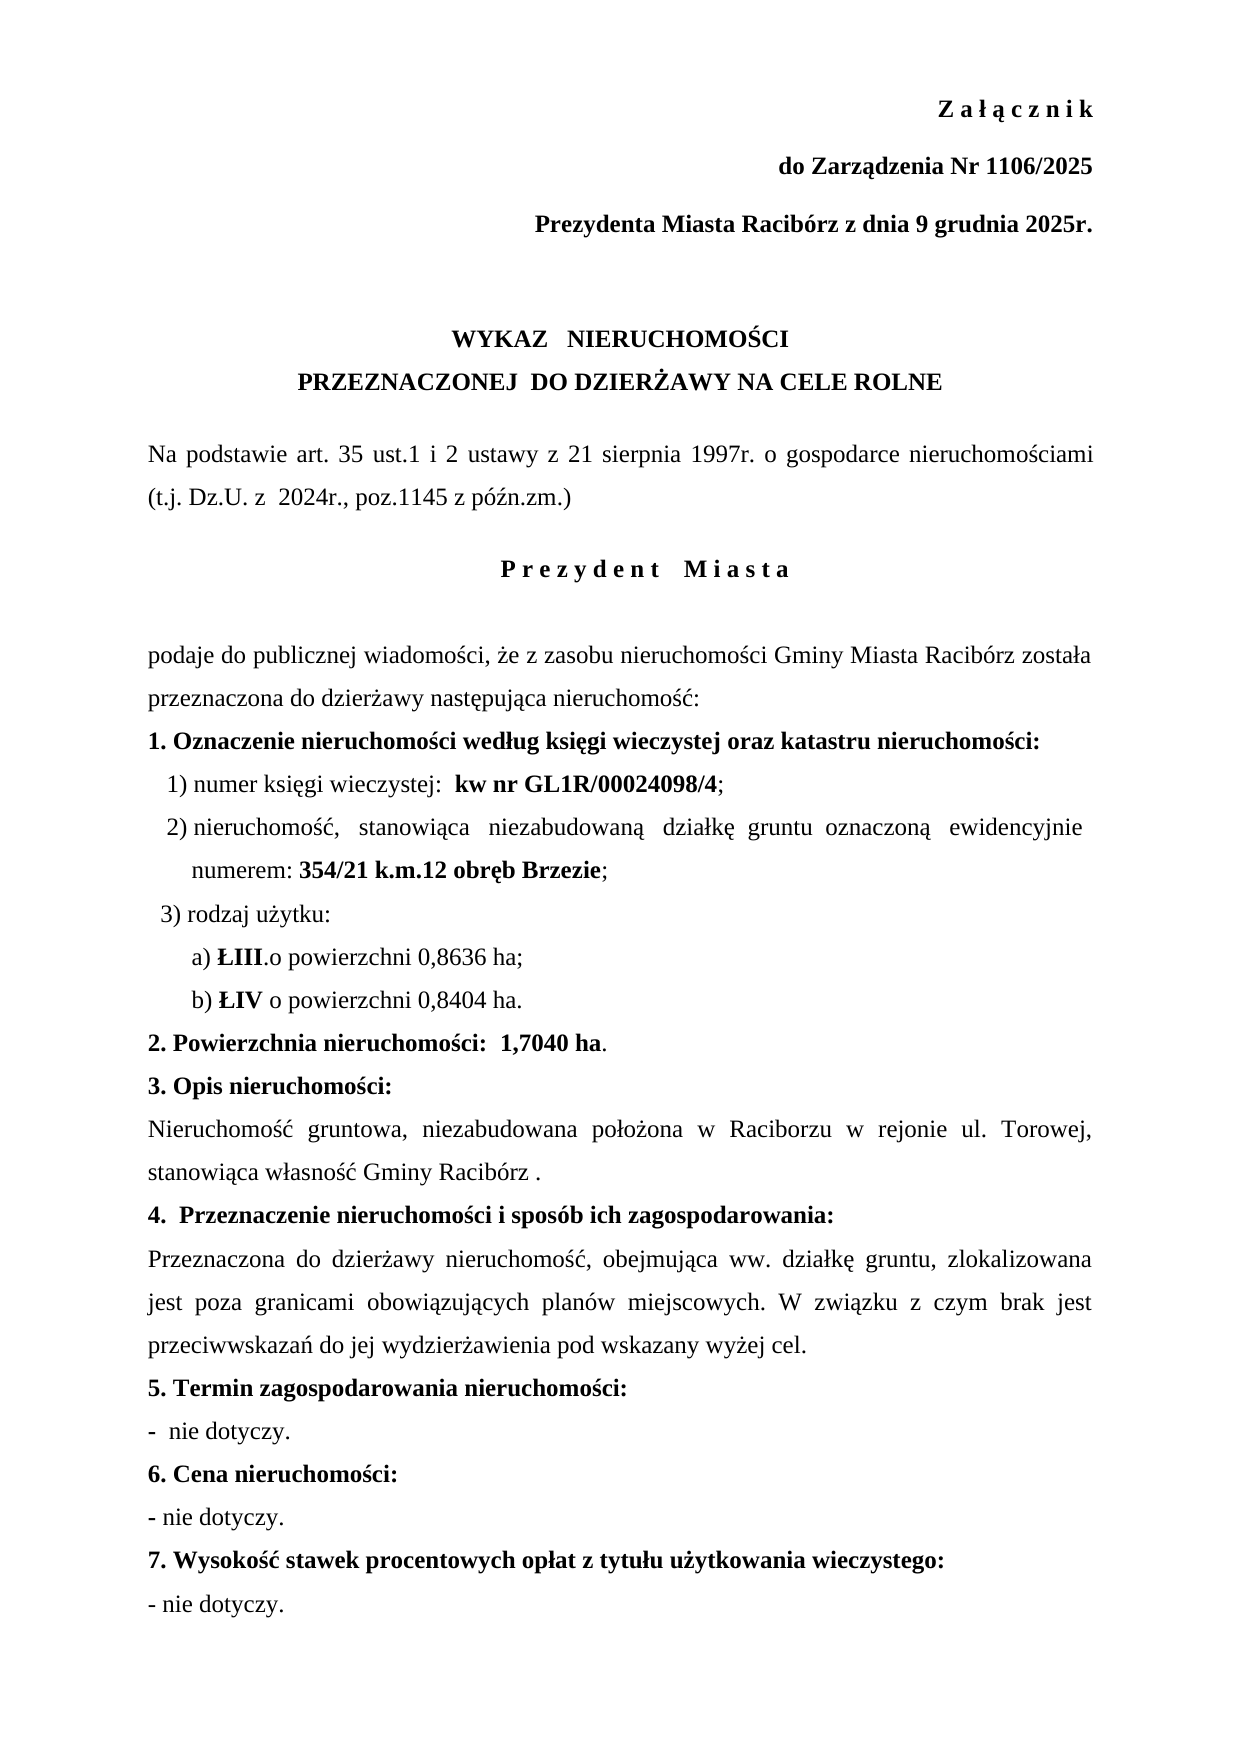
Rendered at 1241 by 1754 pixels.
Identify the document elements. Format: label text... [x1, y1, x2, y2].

text 3. Opis nieruchomości: [148, 1071, 1093, 1100]
text - nie dotyczy. [148, 1502, 1093, 1531]
text P r e z y d e n t M i a s t a [148, 554, 1141, 626]
text Nieruchomość gruntowa, niezabudowana położona w Raciborzu w rejonie ul. Torowej, stanowiąca własność Gminy Racibórz . [148, 1114, 1093, 1186]
text b) ŁIV o powierzchni 0,8404 ha. [148, 985, 1093, 1014]
text 2. Powierzchnia nieruchomości: 1,7040 ha. [148, 1028, 1093, 1057]
text a) ŁIII.o powierzchni 0,8636 ha; [148, 942, 1093, 971]
text - nie dotyczy. [148, 1589, 1093, 1617]
text 7. Wysokość stawek procentowych opłat z tytułu użytkowania wieczystego: [148, 1546, 1093, 1574]
subtitle WYKAZ NIERUCHOMOŚCI [148, 324, 1093, 352]
text 1. Oznaczenie nieruchomości według księgi wieczystej oraz katastru nieruchomości: [148, 726, 1093, 755]
text numerem: 354/21 k.m.12 obręb Brzezie; [148, 856, 1093, 884]
text podaje do publicznej wiadomości, że z zasobu nieruchomości Gminy Miasta Racibórz została przeznaczona do dzierżawy następująca nieruchomość: [148, 640, 1093, 712]
text Z a ł ą c z n i k [148, 94, 1093, 122]
text 2) nieruchomość, stanowiąca niezabudowaną działkę gruntu oznaczoną ewidencyjnie [148, 812, 1093, 841]
text 1) numer księgi wieczystej: kw nr GL1R/00024098/4; [148, 769, 1093, 798]
text 6. Cena nieruchomości: [148, 1459, 1093, 1488]
subtitle PRZEZNACZONEJ DO DZIERŻAWY NA CELE ROLNE [148, 367, 1093, 396]
text Prezydenta Miasta Racibórz z dnia 9 grudnia 2025r. [148, 209, 1093, 237]
text 5. Termin zagospodarowania nieruchomości: [148, 1373, 1093, 1402]
text do Zarządzenia Nr 1106/2025 [148, 151, 1093, 180]
text 4. Przeznaczenie nieruchomości i sposób ich zagospodarowania: [148, 1201, 1093, 1229]
text Przeznaczona do dzierżawy nieruchomość, obejmująca ww. działkę gruntu, zlokalizowana jest poza granicami obowiązujących planów miejscowych. W związku z czym brak jest przeciwwskazań do jej wydzierżawienia pod wskazany wyżej cel. [148, 1244, 1093, 1359]
text Na podstawie art. 35 ust.1 i 2 ustawy z 21 sierpnia 1997r. o gospodarce nieruchomościami (t.j. Dz.U. z 2024r., poz.1145 z późn.zm.) [148, 439, 1096, 511]
text 3) rodzaj użytku: [148, 899, 1093, 927]
text - nie dotyczy. [148, 1416, 1093, 1445]
